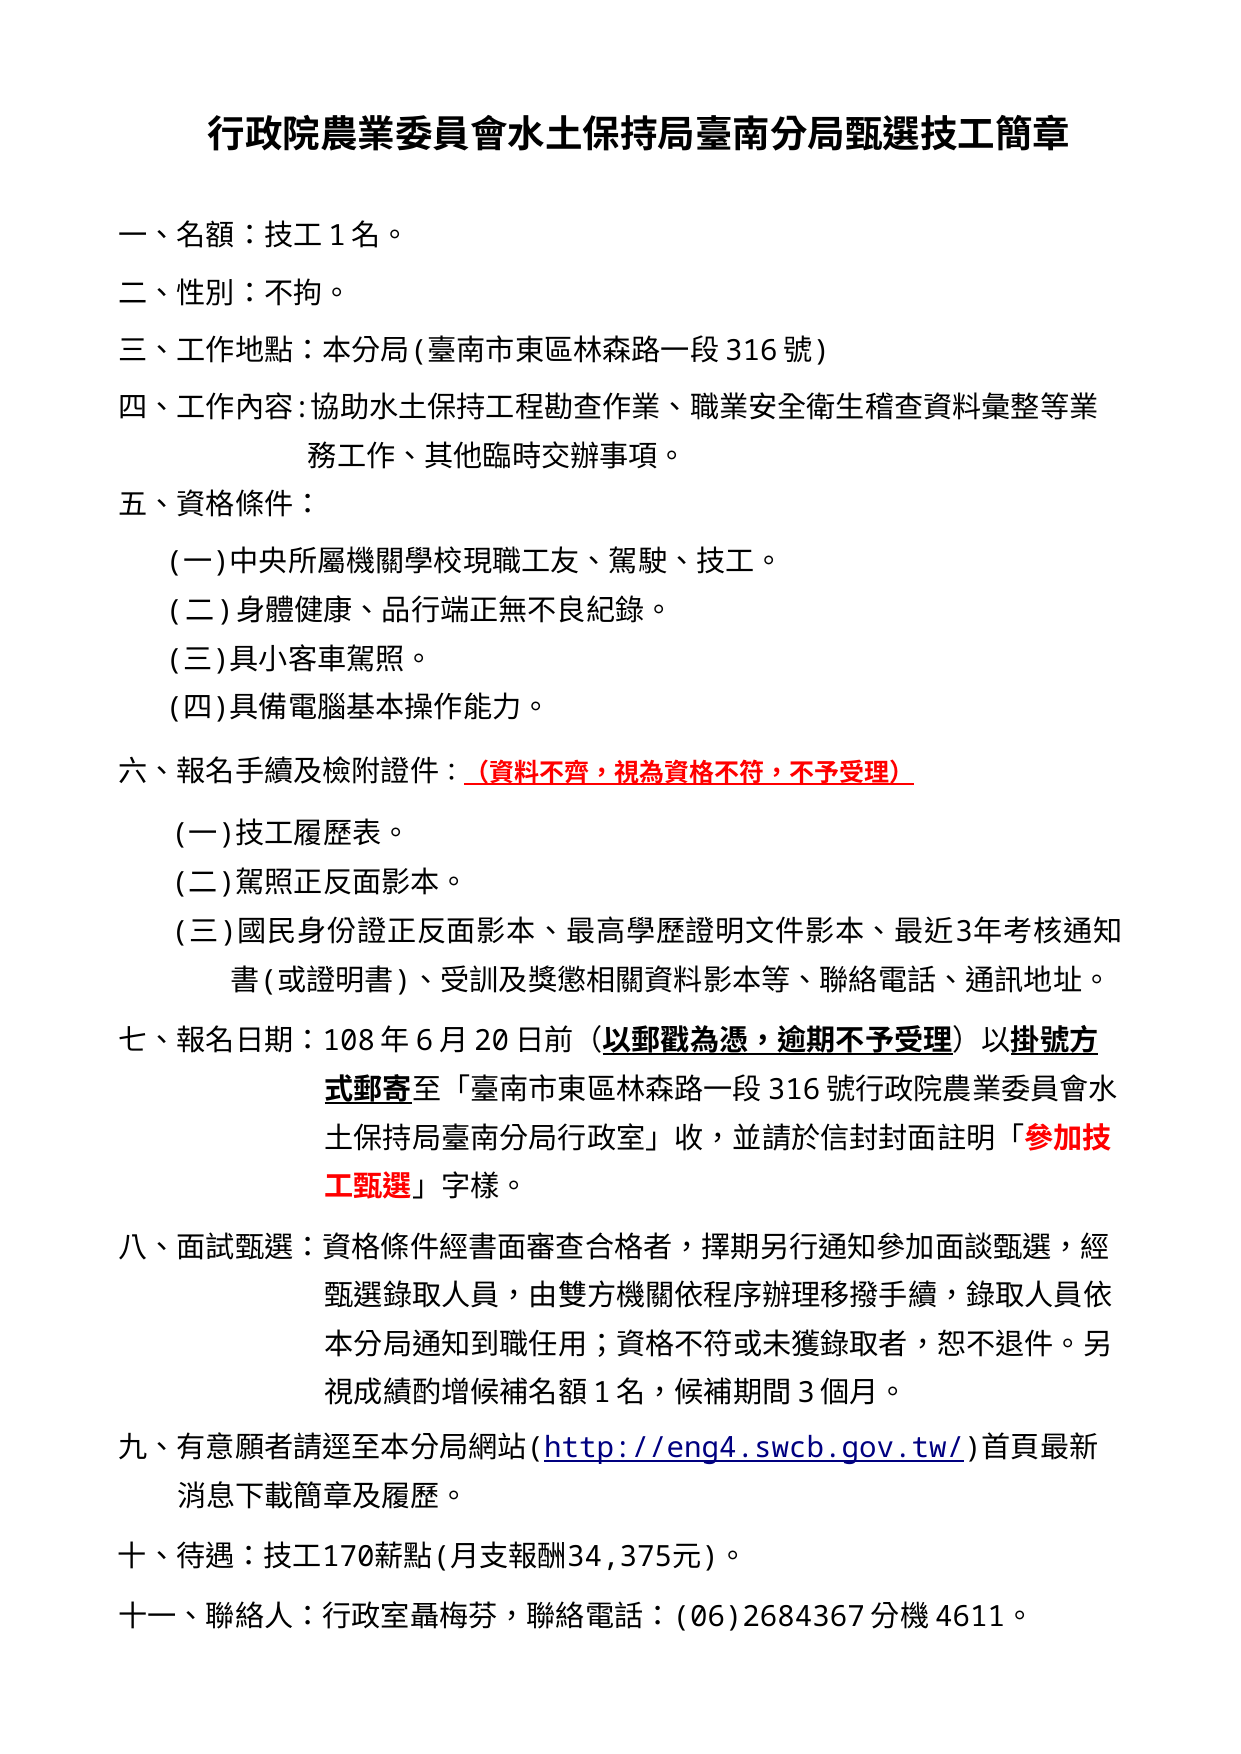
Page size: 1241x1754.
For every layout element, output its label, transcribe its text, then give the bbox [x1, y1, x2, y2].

text 八、面試甄選：資格條件經書面審查合格者，擇期另行通知參加面談甄選，經甄選錄取人員，由雙方機關依程序辦理移撥手續，錄取人員依本分局通知到職任用；資格不符或未獲錄取者，恕不退件。另視成績酌增候補名額1名，候補期間3個月。 [118, 1223, 1122, 1411]
text (四)具備電腦基本操作能力。 [165, 684, 1122, 726]
text (三)國民身份證正反面影本、最高學歷證明文件影本、最近3年考核通知書(或證明書)、受訓及獎懲相關資料影本等、聯絡電話、通訊地址。 [171, 908, 1122, 999]
text (三)具小客車駕照。 [165, 635, 1122, 678]
text 四、工作內容:協助水土保持工程勘查作業、職業安全衛生稽查資料彙整等業務工作、其他臨時交辦事項。 [118, 383, 1122, 474]
text (二)駕照正反面影本。 [171, 859, 1122, 901]
text 七、報名日期：108年6月20日前（以郵戳為憑，逾期不予受理）以掛號方式郵寄至「臺南市東區林森路一段316號行政院農業委員會水土保持局臺南分局行政室」收，並請於信封封面註明「參加技工甄選」字樣。 [118, 1017, 1122, 1205]
text 五、資格條件： [118, 481, 1122, 523]
text (二)身體健康、品行端正無不良紀錄。 [165, 586, 1122, 629]
text (一)中央所屬機關學校現職工友、駕駛、技工。 [165, 538, 1122, 580]
text 三、工作地點：本分局(臺南市東區林森路一段316號) [118, 326, 1122, 369]
text 六、報名手續及檢附證件：（資料不齊，視為資格不符，不予受理） [118, 747, 1122, 789]
text 二、性別：不拘。 [118, 269, 1122, 311]
text 十一、聯絡人：行政室聶梅芬，聯絡電話：(06)2684367分機4611。 [118, 1593, 1122, 1635]
text (一)技工履歷表。 [171, 810, 1122, 852]
table_header 十、待遇：技工170薪點(月支報酬34,375元)。 [118, 1527, 1133, 1581]
text 一、名額：技工1名。 [118, 212, 1122, 254]
text 行政院農業委員會水土保持局臺南分局甄選技工簡章 [118, 103, 1122, 158]
text 九、有意願者請逕至本分局網站(http://eng4.swcb.gov.tw/)首頁最新消息下載簡章及履歷。 [118, 1423, 1122, 1514]
